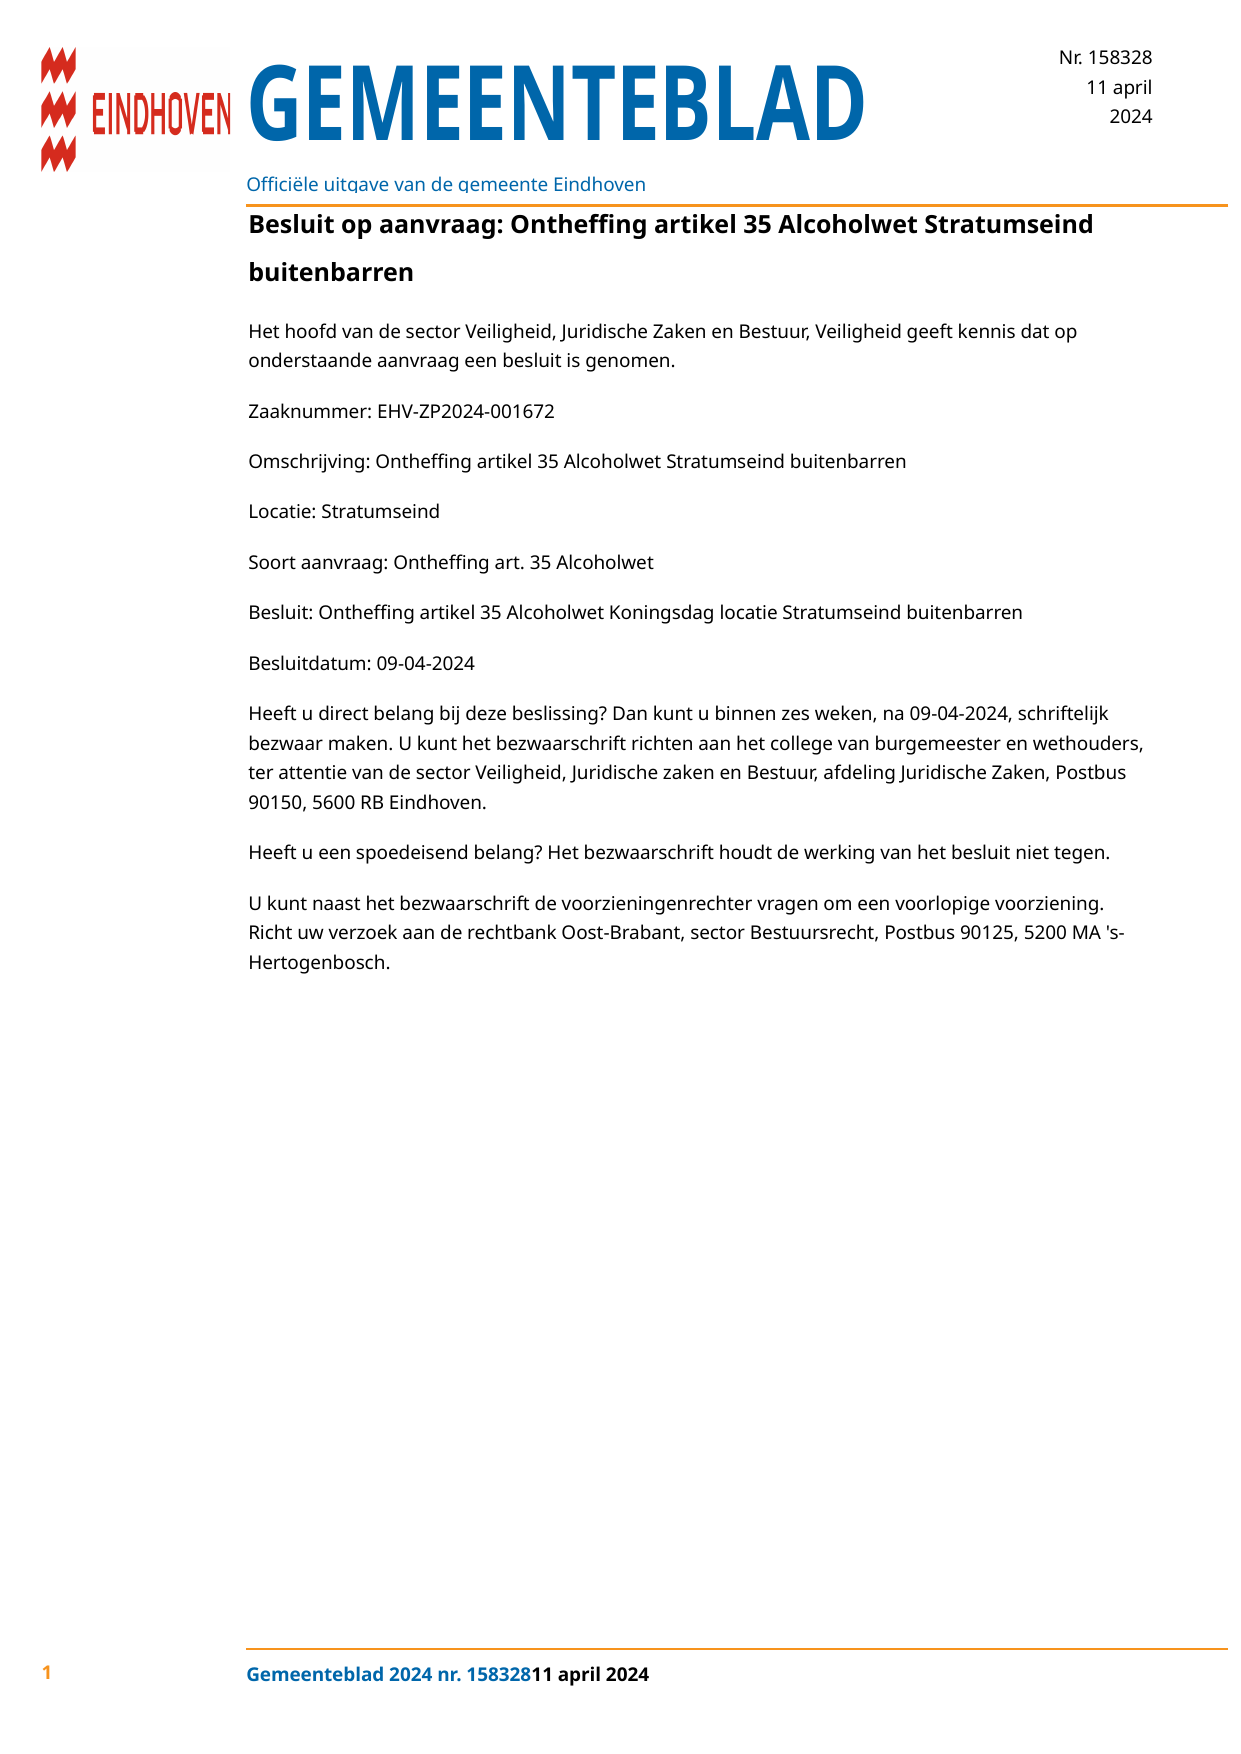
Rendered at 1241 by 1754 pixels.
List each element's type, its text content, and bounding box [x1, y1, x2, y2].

picture [41, 47, 231, 172]
text Besluit: Ontheffing artikel 35 Alcoholwet Koningsdag locatie Stratumseind buitenbarren [248, 599, 1152, 625]
text Zaaknummer: EHV-ZP2024-001672 [248, 398, 1152, 424]
text Besluit op aanvraag: Ontheffing artikel 35 Alcoholwet Stratumseind buitenbarren [248, 207, 1152, 288]
text Het hoofd van de sector Veiligheid, Juridische Zaken en Bestuur, Veiligheid geeft kennis dat op onderstaande aanvraag een besluit is genomen. [248, 318, 1152, 373]
text Locatie: Stratumseind [248, 499, 1152, 524]
text Besluitdatum: 09-04-2024 [248, 650, 1152, 676]
text Heeft u direct belang bij deze beslissing? Dan kunt u binnen zes weken, na 09-04-2024, schriftelijk bezwaar maken. U kunt het bezwaarschrift richten aan het college van burgemeester en wethouders, ter attentie van de sector Veiligheid, Juridische zaken en Bestuur, afdeling Juridische Zaken, Postbus 90150, 5600 RB Eindhoven. [248, 700, 1152, 815]
text Omschrijving: Ontheffing artikel 35 Alcoholwet Stratumseind buitenbarren [248, 448, 1152, 474]
text Soort aanvraag: Ontheffing art. 35 Alcoholwet [248, 549, 1152, 575]
text U kunt naast het bezwaarschrift de voorzieningenrechter vragen om een voorlopige voorziening. Richt uw verzoek aan de rechtbank Oost-Brabant, sector Bestuursrecht, Postbus 90125, 5200 MA 's-Hertogenbosch. [248, 890, 1152, 975]
text Heeft u een spoedeisend belang? Het bezwaarschrift houdt de werking van het besluit niet tegen. [248, 839, 1152, 865]
